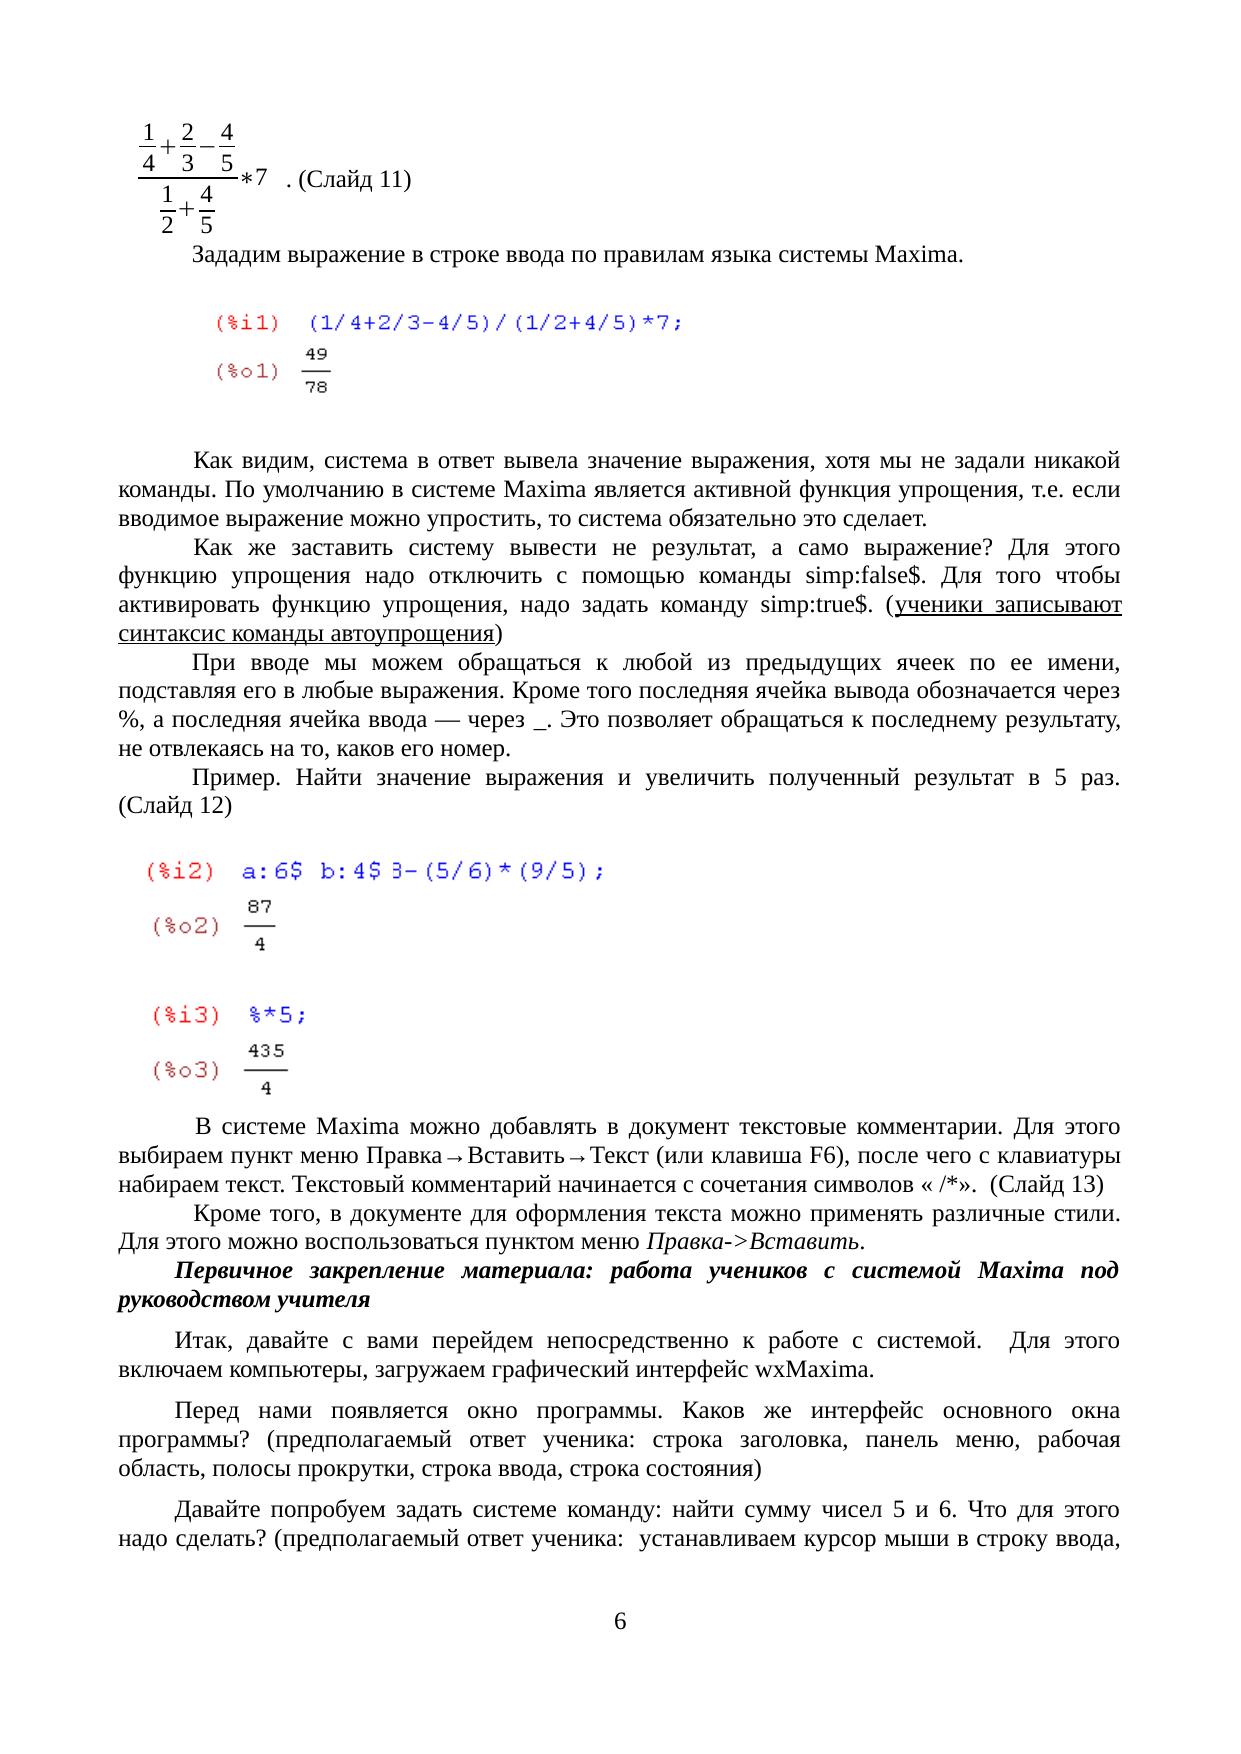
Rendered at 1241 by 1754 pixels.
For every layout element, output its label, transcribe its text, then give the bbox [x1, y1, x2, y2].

text Первичное закрепление материала: работа учеников с системой Maxima под руководством учителя [118, 1255, 1122, 1313]
picture [138, 819, 619, 1112]
text В системе Maxima можно добавлять в документ текстовые комментарии. Для этого выбираем пункт меню Правка→Вставить→Текст (или клавиша F6), после чего с клавиатуры набираем текст. Текстовый комментарий начинается с сочетания символов « /*». (Слайд 13) [118, 819, 1122, 1198]
text Пример. Пусть требуется найти значение следующего числового выражения: . (Слайд 11) [118, 118, 1122, 239]
text Как же заставить систему вывести не результат, а само выражение? Для этого функцию упрощения надо отключить с помощью команды simp:false$. Для того чтобы активировать функцию упрощения, надо задать команду simp:true$. (ученики записывают синтаксис команды автоупрощения) [118, 532, 1122, 647]
text Пример. Найти значение выражения и увеличить полученный результат в 5 раз. (Слайд 12) [118, 762, 1122, 819]
text При вводе мы можем обращаться к любой из предыдущих ячеек по ее имени, подставляя его в любые выражения. Кроме того последняя ячейка вывода обозначается через %, а последняя ячейка ввода — через _. Это позволяет обращаться к последнему результату, не отвлекаясь на то, каков его номер. [118, 647, 1122, 762]
text Зададим выражение в строке ввода по правилам языка системы Maxima. [118, 239, 1122, 268]
picture [208, 277, 696, 408]
text Итак, давайте с вами перейдем непосредственно к работе с системой. Для этого включаем компьютеры, загружаем графический интерфейс wxMaxima. [118, 1325, 1122, 1383]
text Как видим, система в ответ вывела значение выражения, хотя мы не задали никакой команды. По умолчанию в системе Maxima является активной функция упрощения, т.е. если вводимое выражение можно упростить, то система обязательно это сделает. [118, 446, 1122, 532]
text Давайте попробуем задать системе команду: найти сумму чисел 5 и 6. Что для этого надо сделать? (предполагаемый ответ ученика: устанавливаем курсор мыши в строку ввода, [118, 1494, 1122, 1551]
text Кроме того, в документе для оформления текста можно применять различные стили. Для этого можно воспользоваться пунктом меню Правка->Вставить. [118, 1198, 1122, 1255]
text Перед нами появляется окно программы. Каков же интерфейс основного окна программы? (предполагаемый ответ ученика: строка заголовка, панель меню, рабочая область, полосы прокрутки, строка ввода, строка состояния) [118, 1395, 1122, 1481]
